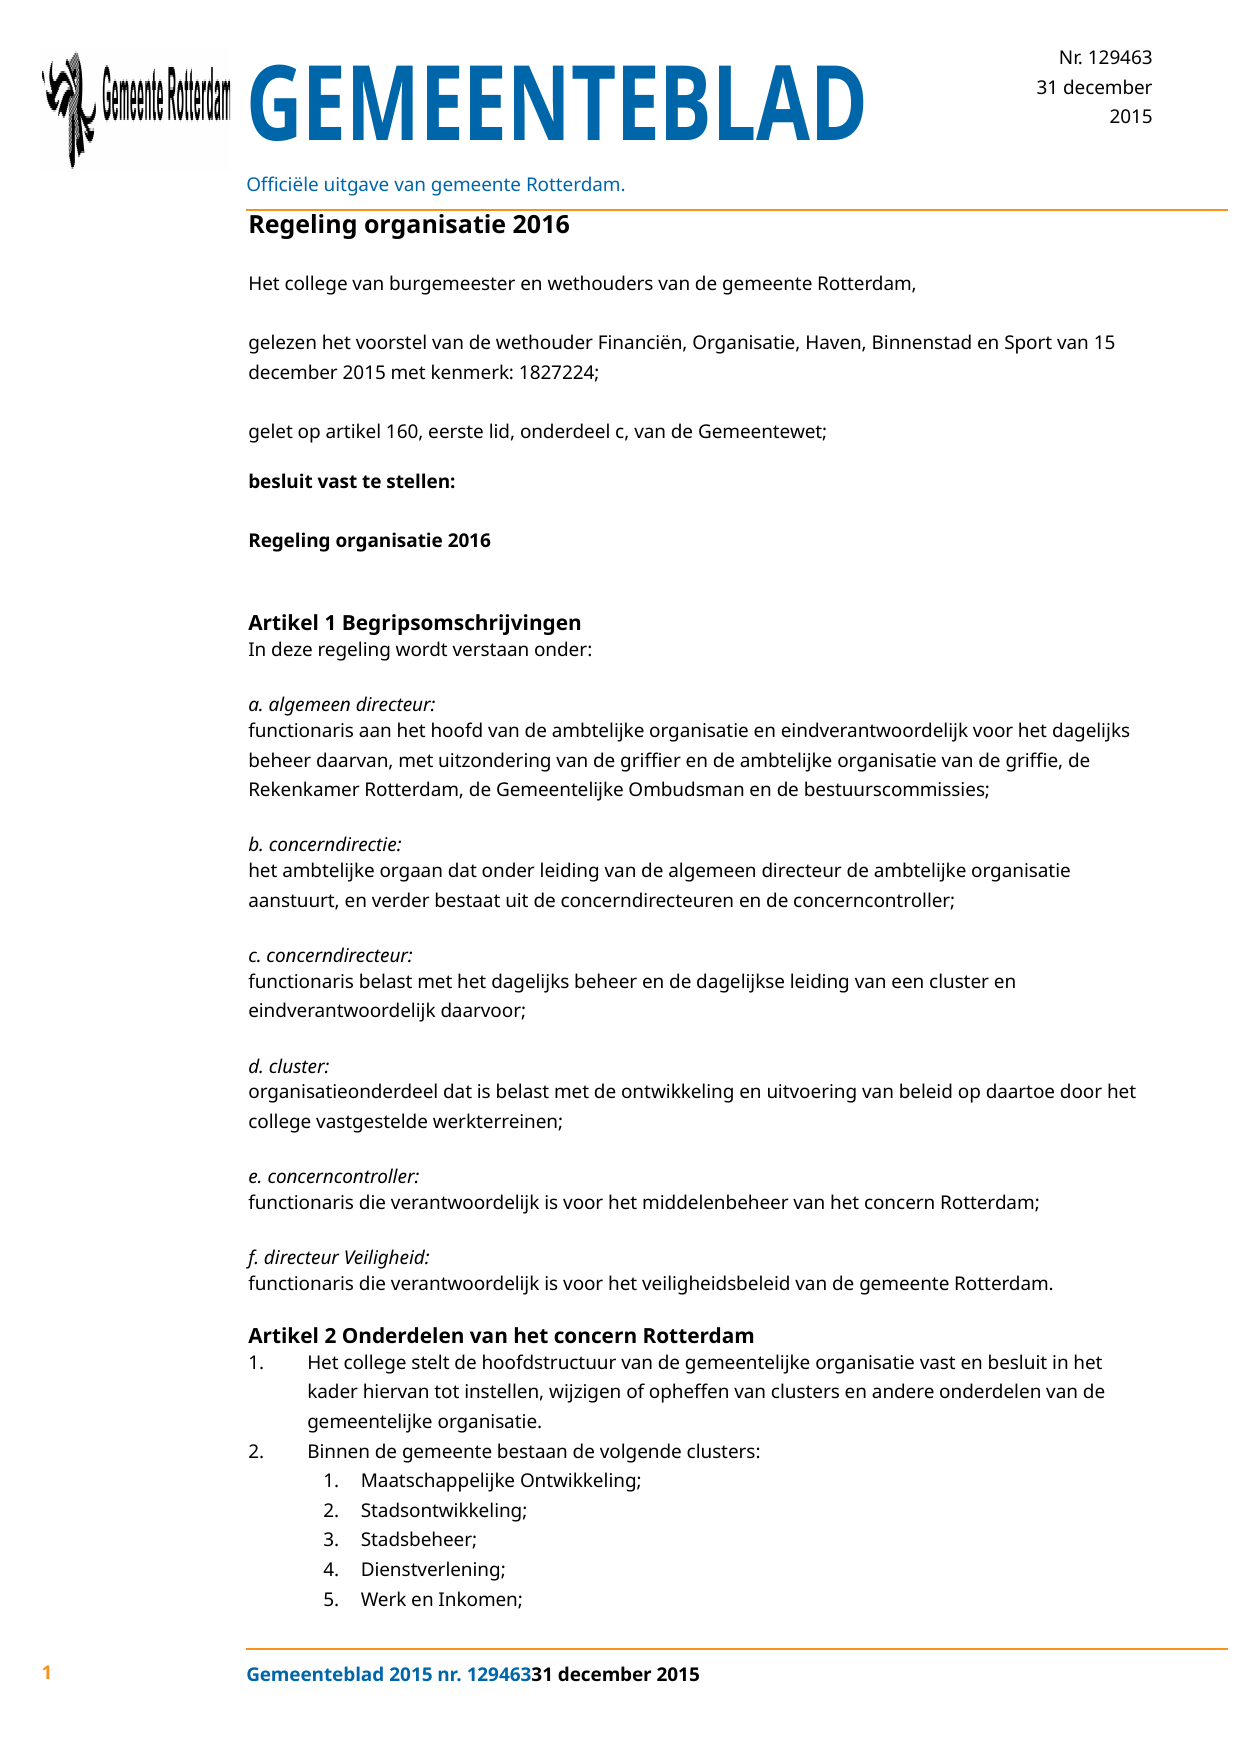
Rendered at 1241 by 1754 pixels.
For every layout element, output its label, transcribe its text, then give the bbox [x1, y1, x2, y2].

text besluit vast te stellen: [248, 468, 1152, 494]
text Artikel 1 Begripsomschrijvingen [248, 608, 1152, 636]
text Het college van burgemeester en wethouders van de gemeente Rotterdam, [248, 270, 1152, 296]
text Regeling organisatie 2016 [248, 528, 1152, 553]
text functionaris die verantwoordelijk is voor het middelenbeheer van het concern Rotterdam; [248, 1189, 1152, 1215]
text organisatieonderdeel dat is belast met de ontwikkeling en uitvoering van beleid op daartoe door het college vastgestelde werkterreinen; [248, 1079, 1152, 1134]
text functionaris belast met het dagelijks beheer en de dagelijkse leiding van een cluster en eindverantwoordelijk daarvoor; [248, 968, 1152, 1023]
text functionaris die verantwoordelijk is voor het veiligheidsbeleid van de gemeente Rotterdam. [248, 1270, 1152, 1296]
list Werk en Inkomen; [323, 1586, 1152, 1612]
text a. algemeen directeur: [248, 691, 1152, 717]
list Het college stelt de hoofdstructuur van de gemeentelijke organisatie vast en besluit in het kader hiervan tot instellen, wijzigen of opheffen van clusters en andere onderdelen van de gemeentelijke organisatie. [248, 1349, 1152, 1434]
text b. concerndirectie: [248, 832, 1152, 857]
text In deze regeling wordt verstaan onder: [248, 636, 1152, 662]
list Stadsbeheer; [323, 1527, 1152, 1552]
text Artikel 2 Onderdelen van het concern Rotterdam [248, 1321, 1152, 1349]
list Maatschappelijke Ontwikkeling; [323, 1467, 1152, 1493]
text f. directeur Veiligheid: [248, 1244, 1152, 1270]
list Binnen de gemeente bestaan de volgende clusters: [248, 1438, 1152, 1464]
list Stadsontwikkeling; [323, 1497, 1152, 1523]
text e. concerncontroller: [248, 1163, 1152, 1189]
list Dienstverlening; [323, 1556, 1152, 1582]
text d. cluster: [248, 1053, 1152, 1079]
text c. concerndirecteur: [248, 942, 1152, 968]
text functionaris aan het hoofd van de ambtelijke organisatie en eindverantwoordelijk voor het dagelijks beheer daarvan, met uitzondering van de griffier en de ambtelijke organisatie van de griffie, de Rekenkamer Rotterdam, de Gemeentelijke Ombudsman en de bestuurscommissies; [248, 717, 1152, 802]
text gelet op artikel 160, eerste lid, onderdeel c, van de Gemeentewet; [248, 418, 1152, 444]
picture [41, 47, 231, 172]
text het ambtelijke orgaan dat onder leiding van de algemeen directeur de ambtelijke organisatie aanstuurt, en verder bestaat uit de concerndirecteuren en de concerncontroller; [248, 857, 1152, 913]
text Regeling organisatie 2016 [248, 211, 1152, 241]
text gelezen het voorstel van de wethouder Financiën, Organisatie, Haven, Binnenstad en Sport van 15 december 2015 met kenmerk: 1827224; [248, 329, 1152, 385]
